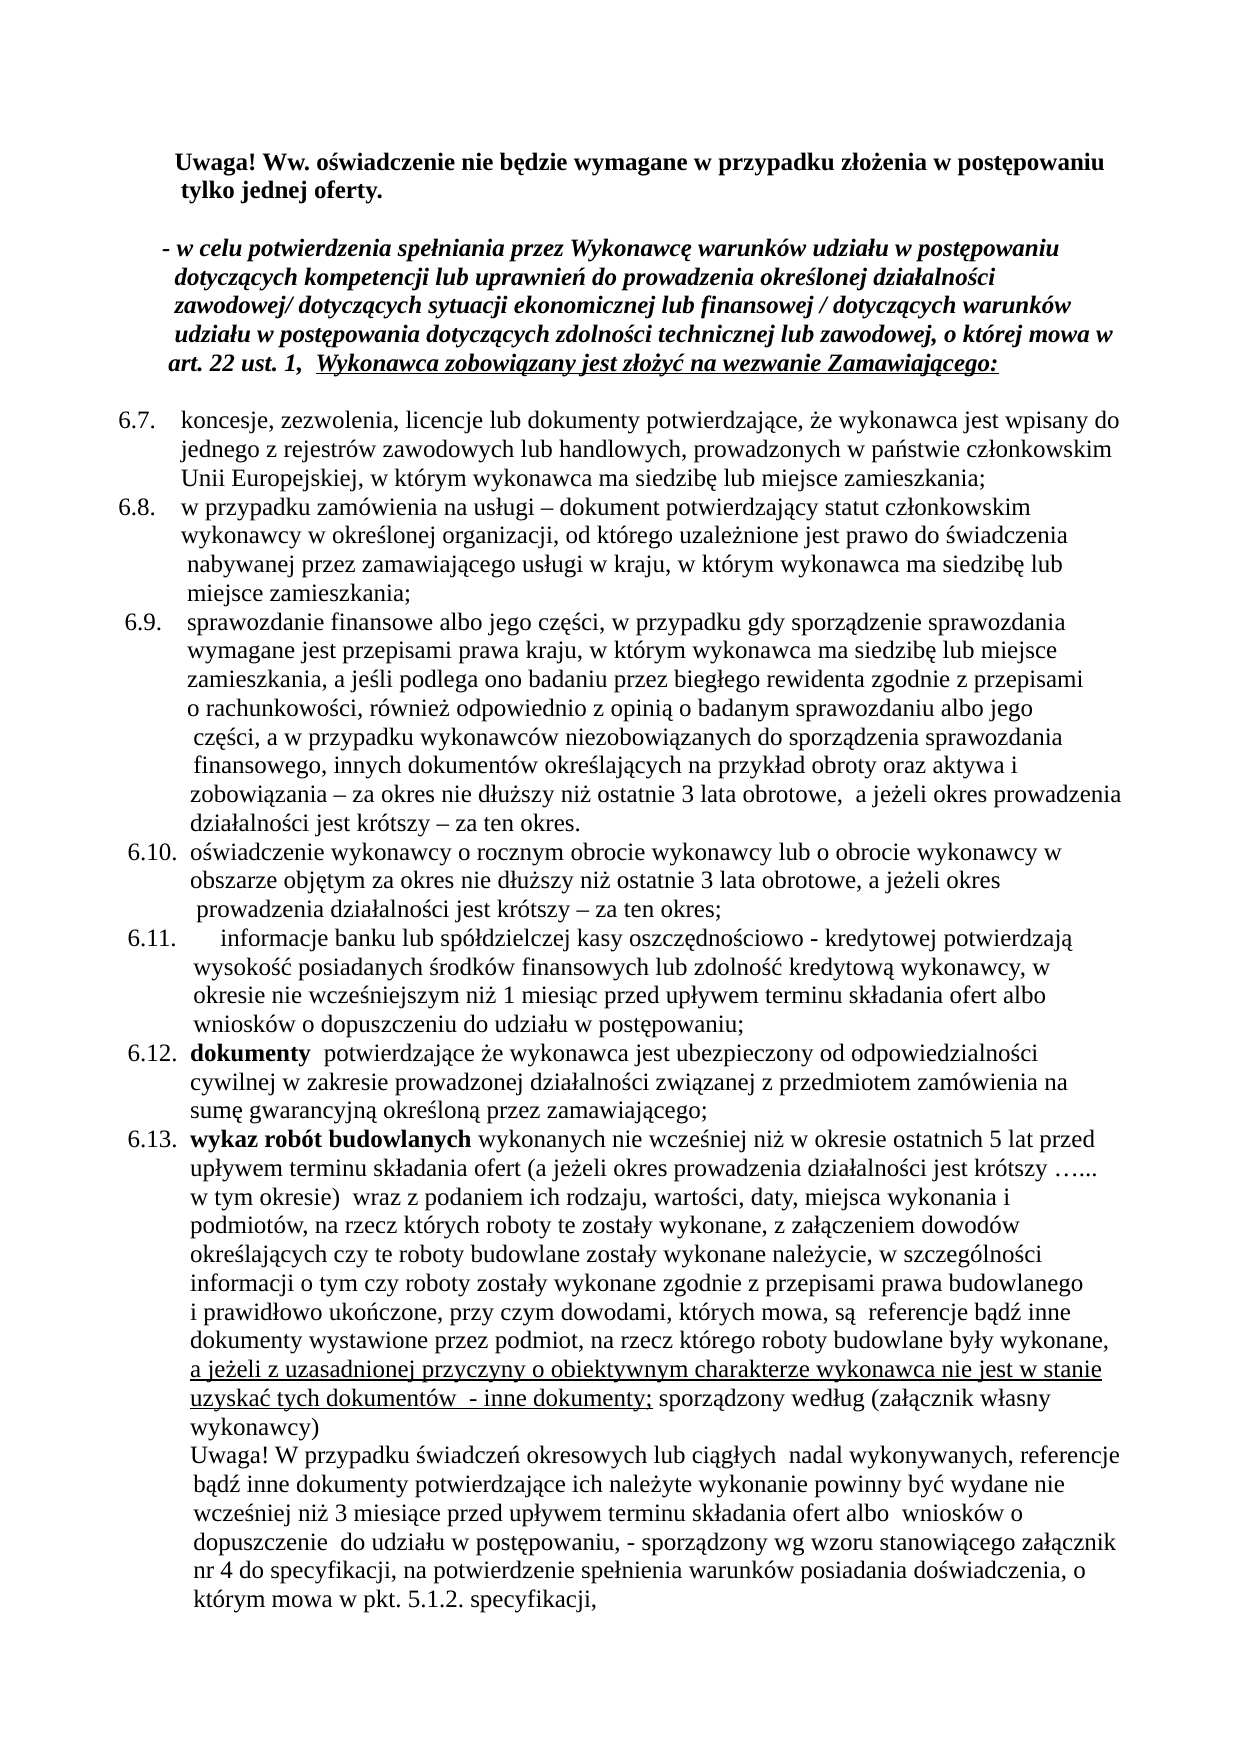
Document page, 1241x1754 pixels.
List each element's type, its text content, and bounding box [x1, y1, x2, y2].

text nr 4 do specyfikacji, na potwierdzenie spełnienia warunków posiadania doświadczenia, o [118, 1556, 1122, 1584]
text 6.8. w przypadku zamówienia na usługi – dokument potwierdzający statut członkowskim [118, 492, 1122, 521]
text udziału w postępowania dotyczących zdolności technicznej lub zawodowej, o której mowa w [118, 319, 1122, 348]
text wcześniej niż 3 miesiące przed upływem terminu składania ofert albo wniosków o [118, 1498, 1122, 1527]
text a jeżeli z uzasadnionej przyczyny o obiektywnym charakterze wykonawca nie jest w stanie [127, 1354, 1122, 1383]
text zobowiązania – za okres nie dłuższy niż ostatnie 3 lata obrotowe, a jeżeli okres prowadzenia [127, 779, 1122, 808]
text 6.13. wykaz robót budowlanych wykonanych nie wcześniej niż w okresie ostatnich 5 lat przed [127, 1124, 1122, 1153]
text działalności jest krótszy – za ten okres. [127, 808, 1122, 837]
text zamieszkania, a jeśli podlega ono badaniu przez biegłego rewidenta zgodnie z przepisami [118, 664, 1122, 693]
text prowadzenia działalności jest krótszy – za ten okres; [127, 894, 1122, 923]
text wymagane jest przepisami prawa kraju, w którym wykonawca ma siedzibę lub miejsce [118, 636, 1122, 664]
text cywilnej w zakresie prowadzonej działalności związanej z przedmiotem zamówienia na [127, 1067, 1122, 1096]
text - w celu potwierdzenia spełniania przez Wykonawcę warunków udziału w postępowaniu [118, 233, 1122, 262]
text Uwaga! W przypadku świadczeń okresowych lub ciągłych nadal wykonywanych, referencje [127, 1441, 1122, 1469]
text 6.9. sprawozdanie finansowe albo jego części, w przypadku gdy sporządzenie sprawozdania [118, 607, 1122, 636]
text którym mowa w pkt. 5.1.2. specyfikacji, [118, 1584, 1122, 1613]
text okresie nie wcześniejszym niż 1 miesiąc przed upływem terminu składania ofert albo [118, 981, 1122, 1009]
text wykonawcy w określonej organizacji, od którego uzależnione jest prawo do świadczenia [118, 521, 1122, 549]
text obszarze objętym za okres nie dłuższy niż ostatnie 3 lata obrotowe, a jeżeli okres [127, 866, 1122, 894]
text części, a w przypadku wykonawców niezobowiązanych do sporządzenia sprawozdania [118, 722, 1122, 751]
text finansowego, innych dokumentów określających na przykład obroty oraz aktywa i [118, 751, 1122, 779]
text bądź inne dokumenty potwierdzające ich należyte wykonanie powinny być wydane nie [118, 1469, 1122, 1498]
text 6.7. koncesje, zezwolenia, licencje lub dokumenty potwierdzające, że wykonawca jest wpisany do [118, 406, 1122, 434]
text i prawidłowo ukończone, przy czym dowodami, których mowa, są referencje bądź inne [127, 1297, 1122, 1326]
text sumę gwarancyjną określoną przez zamawiającego; [127, 1096, 1122, 1124]
text o rachunkowości, również odpowiednio z opinią o badanym sprawozdaniu albo jego [118, 693, 1122, 722]
text informacji o tym czy roboty zostały wykonane zgodnie z przepisami prawa budowlanego [127, 1268, 1122, 1297]
text jednego z rejestrów zawodowych lub handlowych, prowadzonych w państwie członkowskim [118, 434, 1122, 463]
text 6.10. oświadczenie wykonawcy o rocznym obrocie wykonawcy lub o obrocie wykonawcy w [127, 837, 1122, 866]
text 6.12. dokumenty potwierdzające że wykonawca jest ubezpieczony od odpowiedzialności [127, 1038, 1122, 1067]
text uzyskać tych dokumentów - inne dokumenty; sporządzony według (załącznik własny [127, 1383, 1122, 1412]
text Uwaga! Ww. oświadczenie nie będzie wymagane w przypadku złożenia w postępowaniu [118, 147, 1122, 176]
list informacje banku lub spółdzielczej kasy oszczędnościowo - kredytowej potwierdzają [127, 923, 1122, 952]
text wniosków o dopuszczeniu do udziału w postępowaniu; [118, 1009, 1122, 1038]
text wykonawcy) [127, 1412, 1122, 1441]
text wysokość posiadanych środków finansowych lub zdolność kredytową wykonawcy, w [118, 952, 1122, 981]
text podmiotów, na rzecz których roboty te zostały wykonane, z załączeniem dowodów [127, 1211, 1122, 1239]
text art. 22 ust. 1, Wykonawca zobowiązany jest złożyć na wezwanie Zamawiającego: [118, 348, 1122, 377]
text nabywanej przez zamawiającego usługi w kraju, w którym wykonawca ma siedzibę lub [118, 549, 1122, 578]
text Unii Europejskiej, w którym wykonawca ma siedzibę lub miejsce zamieszkania; [118, 463, 1122, 492]
text zawodowej/ dotyczących sytuacji ekonomicznej lub finansowej / dotyczących warunków [118, 291, 1122, 319]
text tylko jednej oferty. [118, 176, 1122, 204]
text dotyczących kompetencji lub uprawnień do prowadzenia określonej działalności [118, 262, 1122, 291]
text upływem terminu składania ofert (a jeżeli okres prowadzenia działalności jest krótszy …... [127, 1153, 1122, 1182]
text w tym okresie) wraz z podaniem ich rodzaju, wartości, daty, miejsca wykonania i [127, 1182, 1122, 1211]
text dopuszczenie do udziału w postępowaniu, - sporządzony wg wzoru stanowiącego załącznik [118, 1527, 1122, 1556]
text miejsce zamieszkania; [118, 578, 1122, 607]
text określających czy te roboty budowlane zostały wykonane należycie, w szczególności [127, 1239, 1122, 1268]
text dokumenty wystawione przez podmiot, na rzecz którego roboty budowlane były wykonane, [127, 1326, 1122, 1354]
